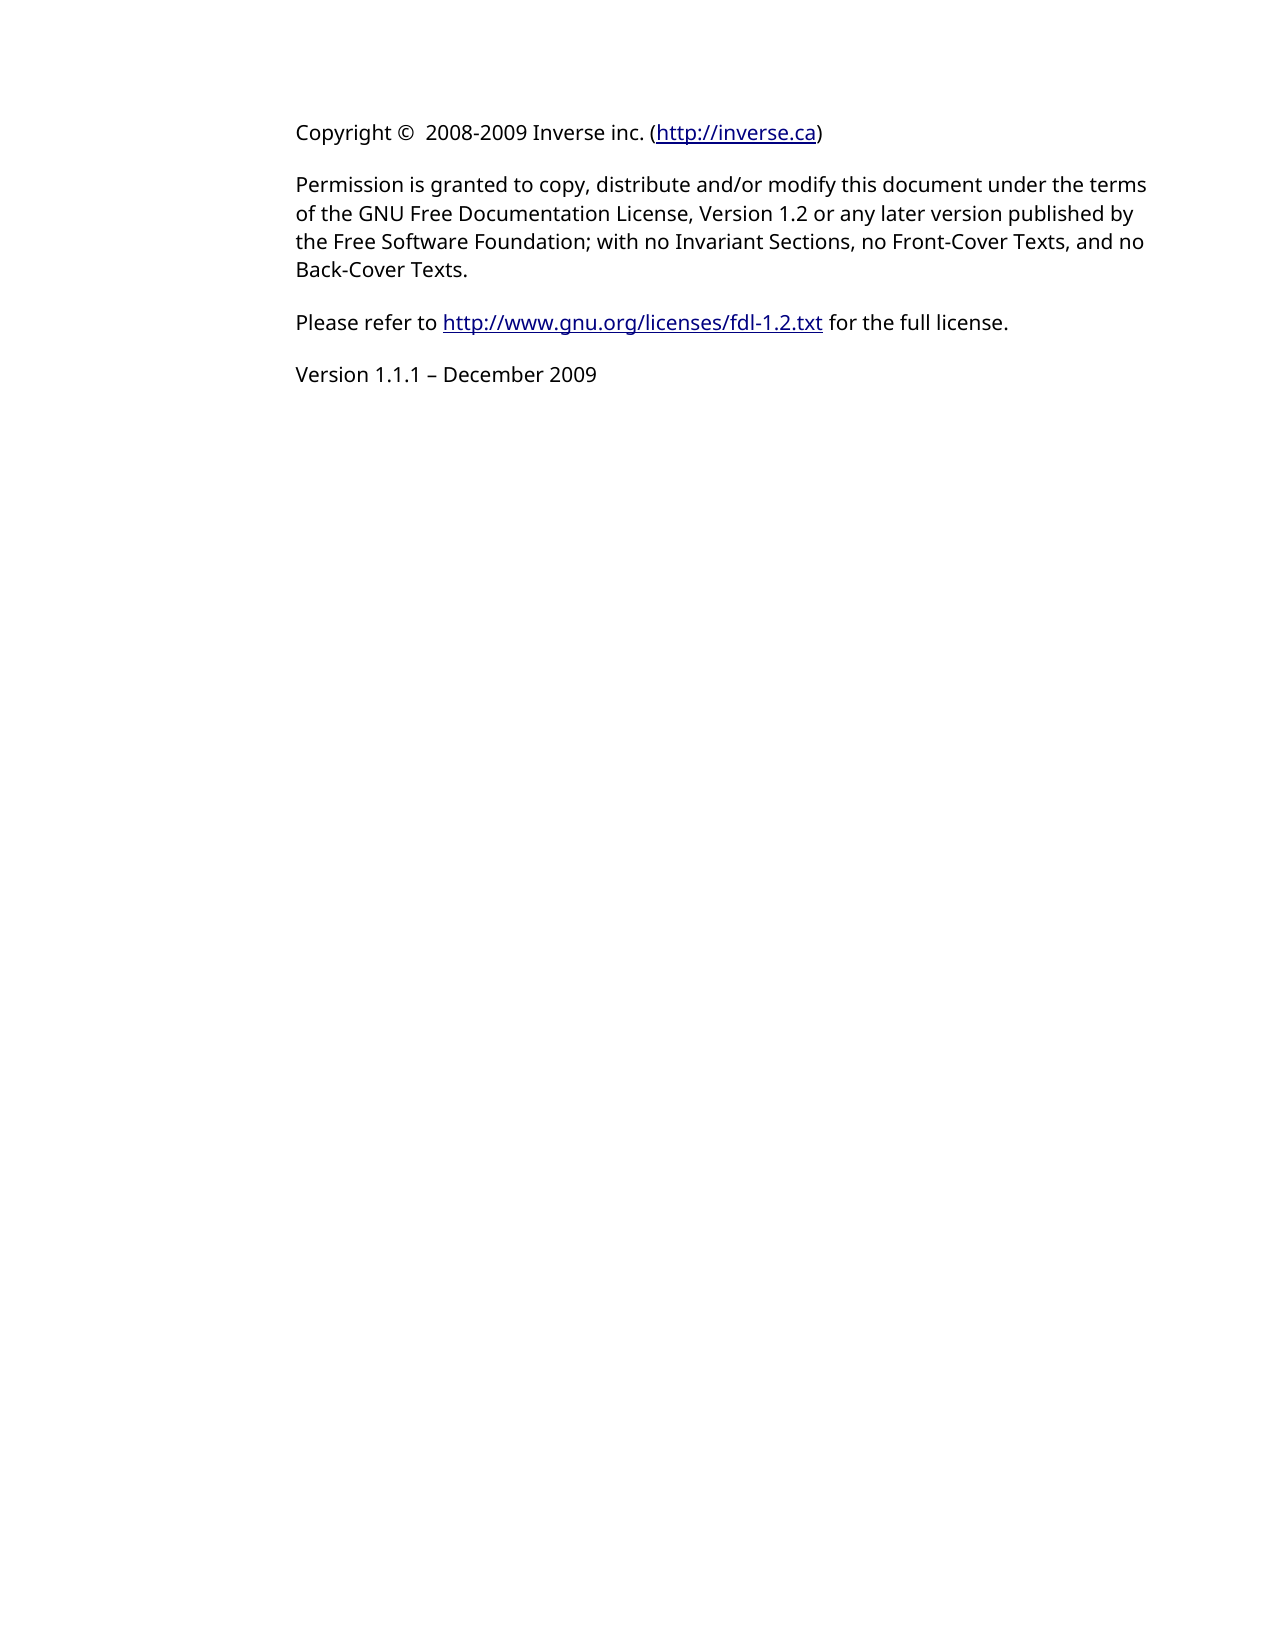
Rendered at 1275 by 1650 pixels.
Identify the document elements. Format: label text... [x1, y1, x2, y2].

text Please refer to http://www.gnu.org/licenses/fdl-1.2.txt for the full license. [295, 308, 1157, 336]
text Copyright © 2008-2009 Inverse inc. (http://inverse.ca) [295, 118, 1157, 147]
text Permission is granted to copy, distribute and/or modify this document under the terms of the GNU Free Documentation License, Version 1.2 or any later version published by the Free Software Foundation; with no Invariant Sections, no Front-Cover Texts, and no Back-Cover Texts. [295, 170, 1157, 284]
text Version 1.1.1 – December 2009 [295, 360, 1157, 388]
